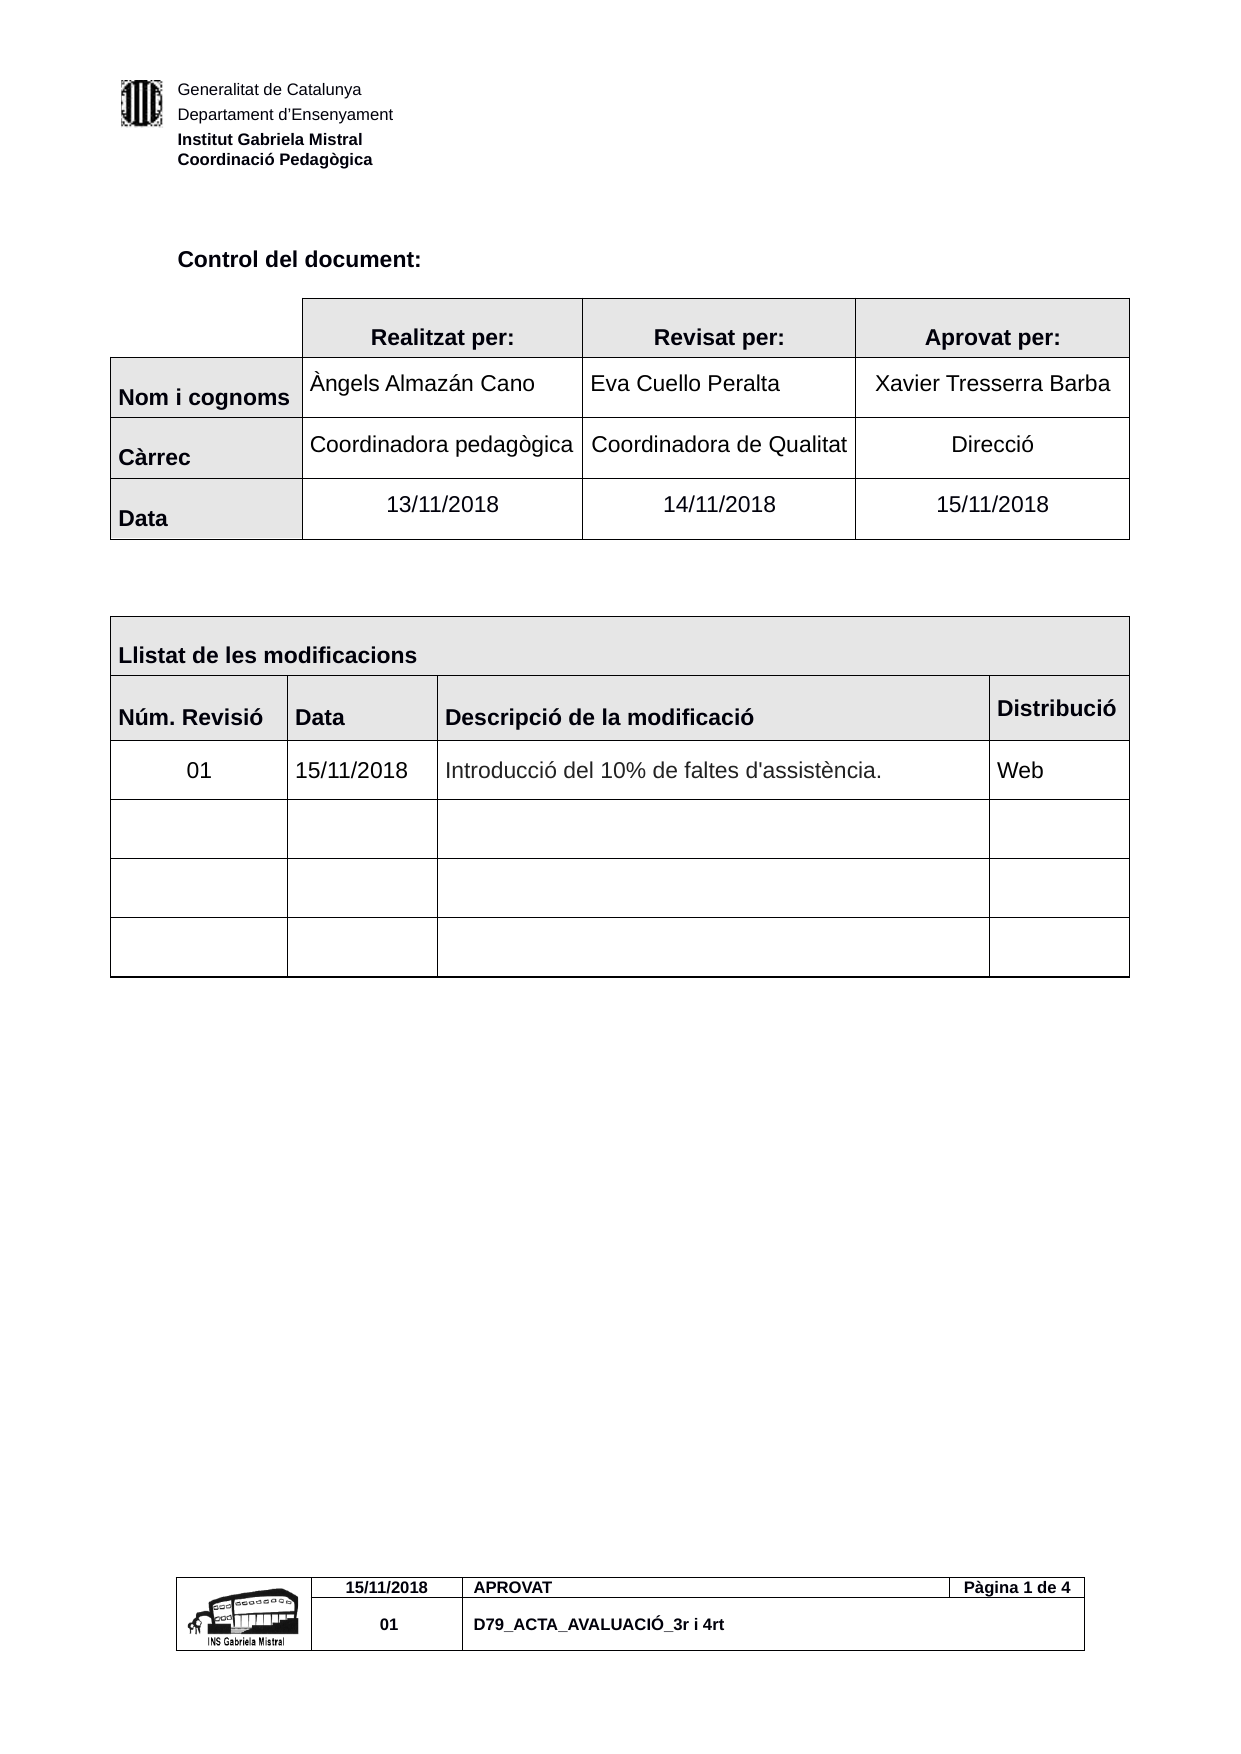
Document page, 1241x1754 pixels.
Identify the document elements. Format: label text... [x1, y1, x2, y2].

table_cell [438, 918, 989, 976]
table_cell [111, 918, 287, 976]
text Control del document: [177, 246, 1063, 272]
table_cell Descripció de la modificació [438, 676, 989, 740]
table_cell [438, 859, 989, 917]
table_cell [990, 859, 1129, 917]
table_cell Data [288, 676, 437, 740]
table_cell 15/11/2018 [288, 741, 437, 799]
table_cell Web [990, 741, 1129, 799]
table_cell Direcció [856, 418, 1129, 478]
table_header [111, 298, 302, 357]
table_cell 01 [111, 741, 287, 799]
table_cell 15/11/2018 [856, 479, 1129, 538]
table_header Realitzat per: [303, 299, 582, 357]
table_cell [990, 918, 1129, 976]
table_header Llistat de les modificacions [111, 617, 1129, 675]
table_cell Coordinadora de Qualitat [583, 418, 855, 478]
table_cell Núm. Revisió [111, 676, 287, 740]
table_cell Nom i cognoms [111, 358, 302, 417]
table_cell Eva Cuello Peralta [583, 358, 855, 417]
table_header Revisat per: [583, 299, 855, 357]
table_header Aprovat per: [856, 299, 1129, 357]
table_cell 13/11/2018 [303, 479, 582, 538]
table_cell [990, 800, 1129, 858]
table_cell [288, 859, 437, 917]
table_cell [288, 918, 437, 976]
table_cell Distribució [990, 676, 1129, 740]
table_cell Àngels Almazán Cano [303, 358, 582, 417]
table_cell 14/11/2018 [583, 479, 855, 538]
table_cell Xavier Tresserra Barba [856, 358, 1129, 417]
table_cell [438, 800, 989, 858]
picture [121, 80, 164, 128]
table_cell Coordinadora pedagògica [303, 418, 582, 478]
table_cell [111, 859, 287, 917]
table_cell [288, 800, 437, 858]
table_cell Introducció del 10% de faltes d'assistència. [438, 741, 989, 799]
picture [187, 1578, 299, 1650]
table_cell [111, 800, 287, 858]
table_cell Data [111, 479, 302, 538]
table_cell Càrrec [111, 418, 302, 478]
